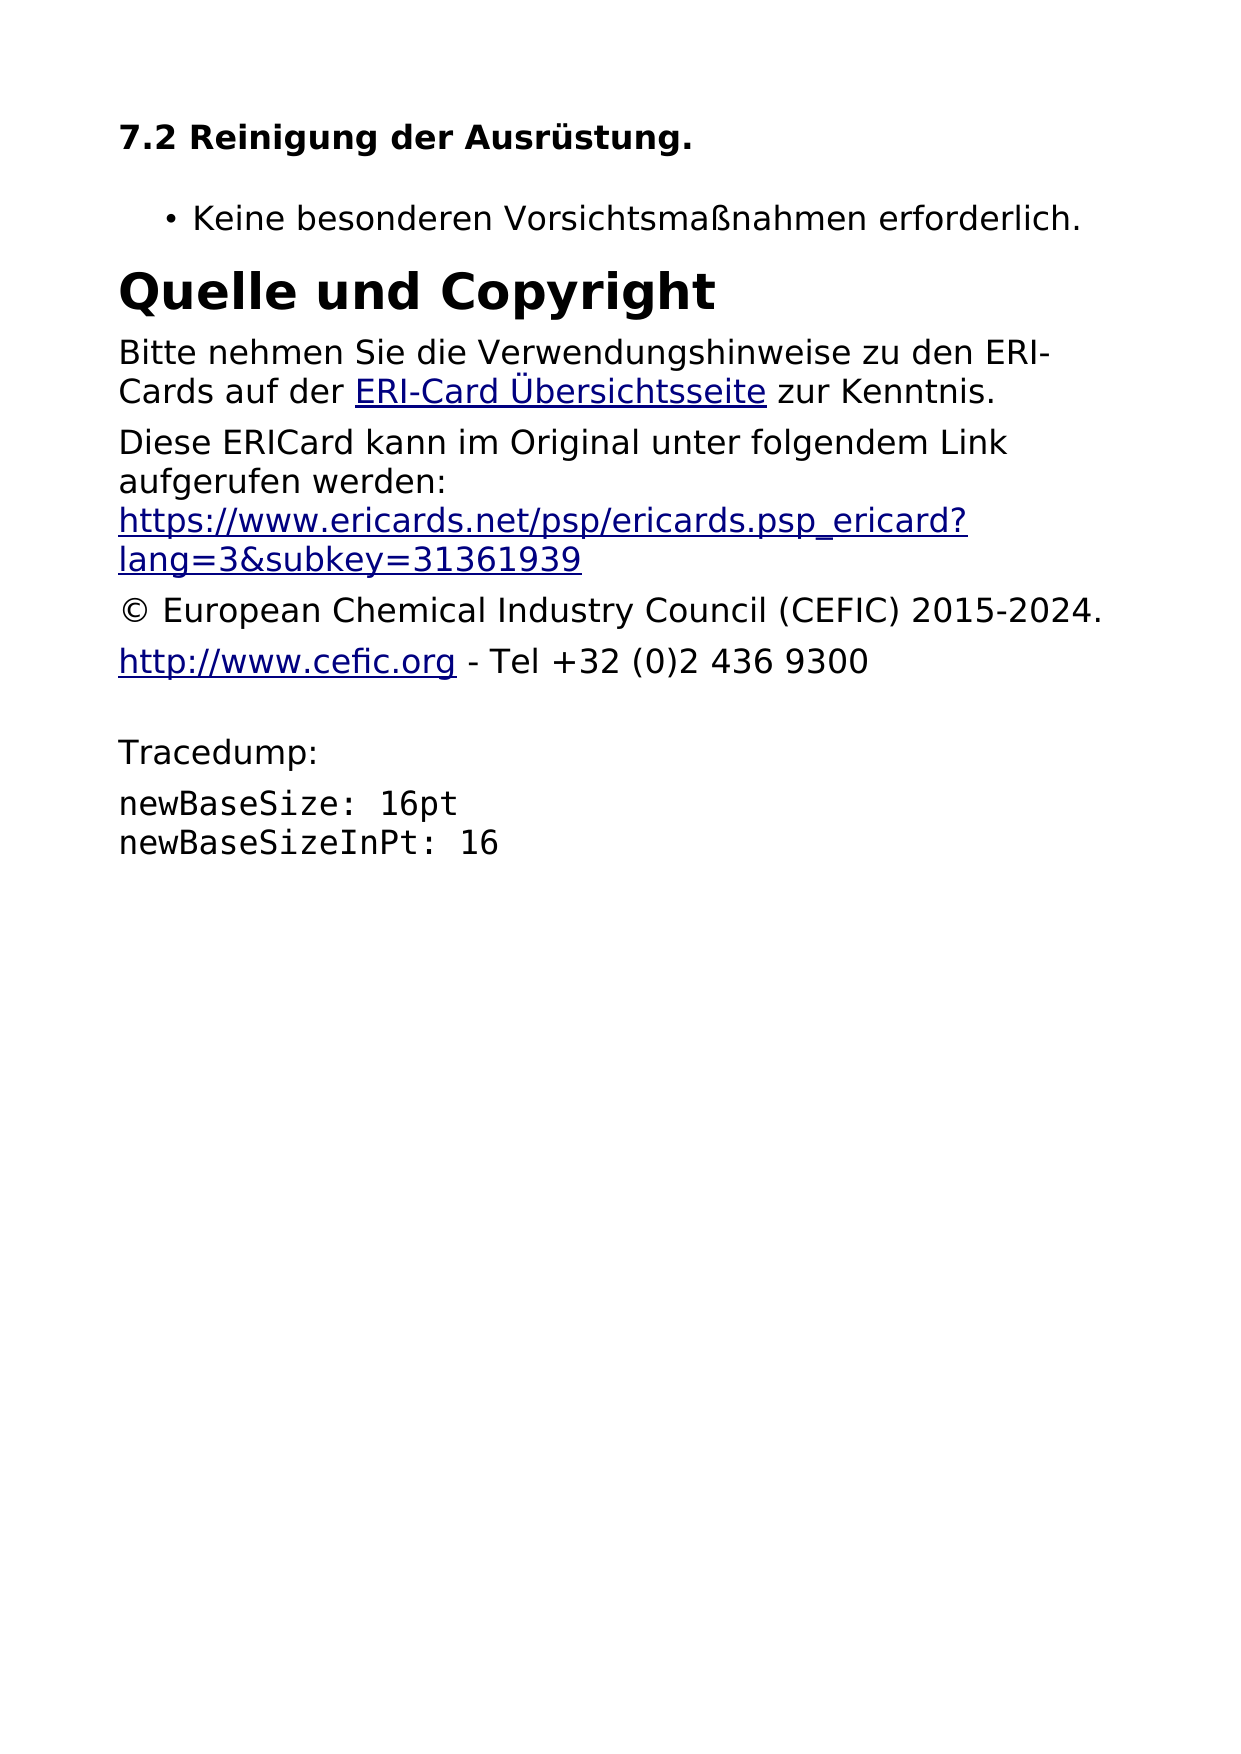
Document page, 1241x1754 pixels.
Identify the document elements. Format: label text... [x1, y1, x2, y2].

text http://www.cefic.org - Tel +32 (0)2 436 9300 [118, 643, 1122, 682]
text newBaseSize: 16pt newBaseSizeInPt: 16 [118, 784, 1122, 862]
text Tracedump: [118, 694, 1122, 772]
subtitle Quelle und Copyright [118, 263, 1122, 321]
text Bitte nehmen Sie die Verwendungshinweise zu den ERI-Cards auf der ERI-Card Übersichtsseite zur Kenntnis. [118, 333, 1122, 411]
text Diese ERICard kann im Original unter folgendem Link aufgerufen werden: https://www.ericards.net/psp/ericards.psp_ericard?lang=3&subkey=31361939 [118, 424, 1122, 579]
subtitle 7.2 Reinigung der Ausrüstung. [118, 118, 1122, 157]
text © European Chemical Industry Council (CEFIC) 2015-2024. [118, 592, 1122, 631]
list Keine besonderen Vorsichtsmaßnahmen erforderlich. [177, 199, 1122, 238]
